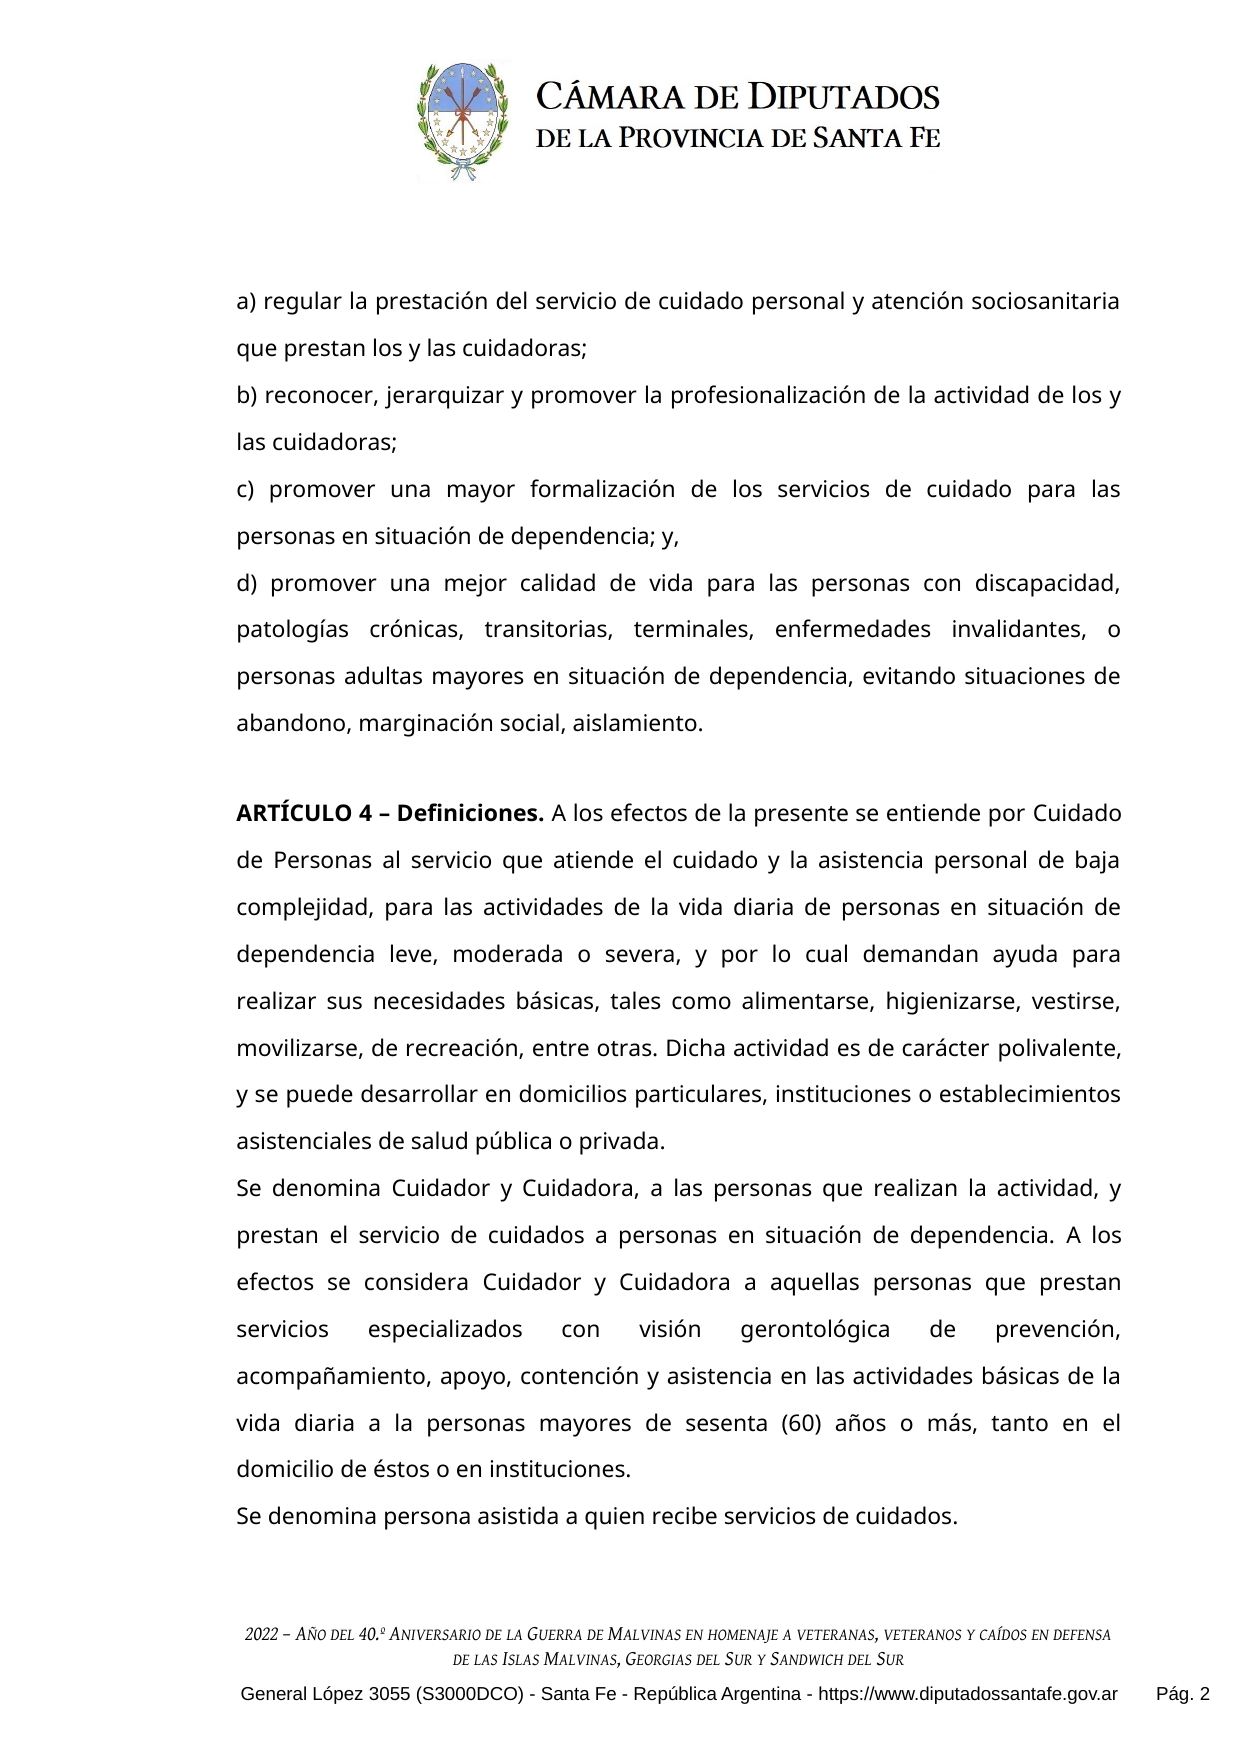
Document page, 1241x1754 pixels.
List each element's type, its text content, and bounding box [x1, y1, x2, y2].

text a) regular la prestación del servicio de cuidado personal y atención sociosanitaria que prestan los y las cuidadoras; [236, 285, 1122, 363]
text d) promover una mejor calidad de vida para las personas con discapacidad, patologías crónicas, transitorias, terminales, enfermedades invalidantes, o personas adultas mayores en situación de dependencia, evitando situaciones de abandono, marginación social, aislamiento. [236, 567, 1122, 738]
text b) reconocer, jerarquizar y promover la profesionalización de la actividad de los y las cuidadoras; [236, 379, 1122, 457]
text c) promover una mayor formalización de los servicios de cuidado para las personas en situación de dependencia; y, [236, 473, 1122, 551]
text Se denomina Cuidador y Cuidadora, a las personas que realizan la actividad, y prestan el servicio de cuidados a personas en situación de dependencia. A los efectos se considera Cuidador y Cuidadora a aquellas personas que prestan servicios especializados con visión gerontológica de prevención, acompañamiento, apoyo, contención y asistencia en las actividades básicas de la vida diaria a la personas mayores de sesenta (60) años o más, tanto en el domicilio de éstos o en instituciones. [236, 1172, 1122, 1485]
text ARTÍCULO 4 – Definiciones. A los efectos de la presente se entiende por Cuidado de Personas al servicio que atiende el cuidado y la asistencia personal de baja complejidad, para las actividades de la vida diaria de personas en situación de dependencia leve, moderada o severa, y por lo cual demandan ayuda para realizar sus necesidades básicas, tales como alimentarse, higienizarse, vestirse, movilizarse, de recreación, entre otras. Dicha actividad es de carácter polivalente, y se puede desarrollar en domicilios particulares, instituciones o establecimientos asistenciales de salud pública o privada. [236, 797, 1122, 1157]
text Se denomina persona asistida a quien recibe servicios de cuidados. [236, 1500, 1122, 1532]
picture [413, 59, 945, 183]
